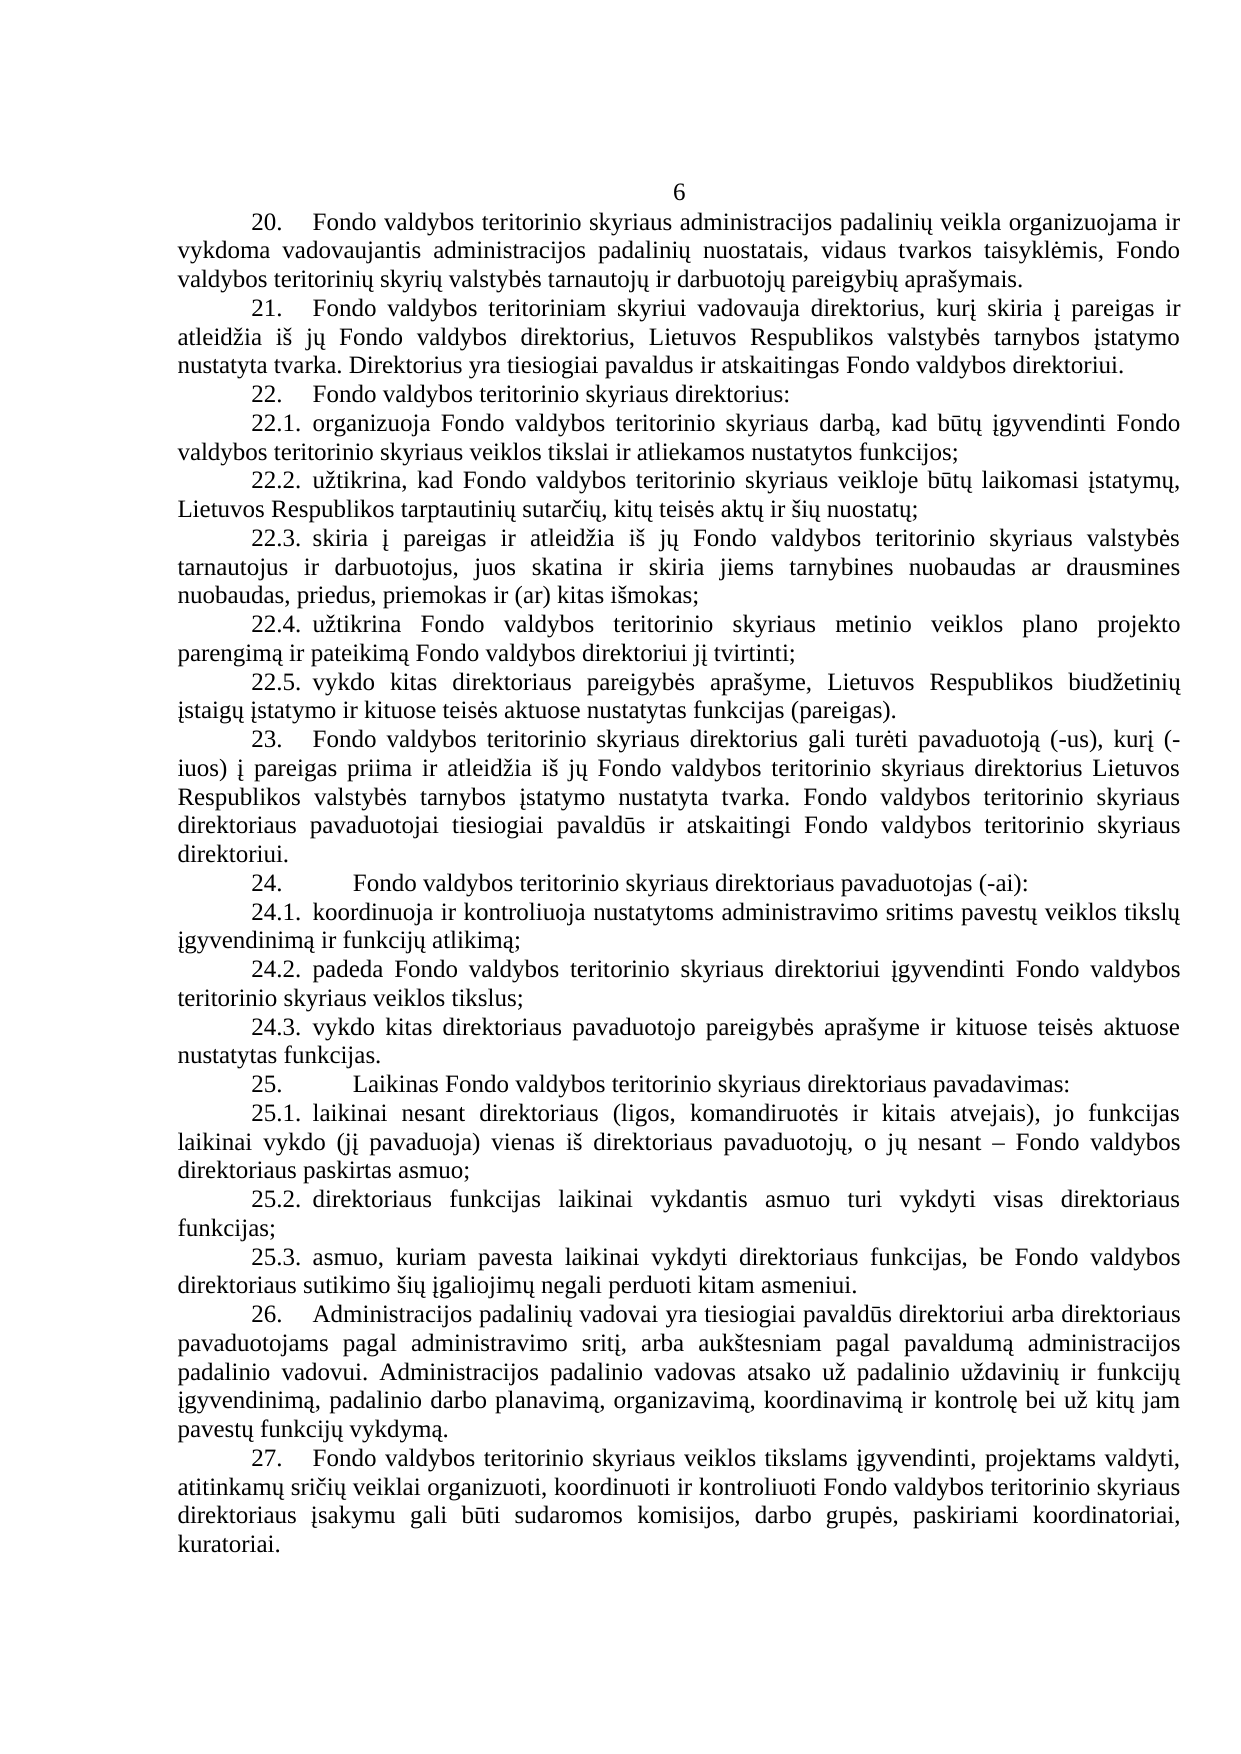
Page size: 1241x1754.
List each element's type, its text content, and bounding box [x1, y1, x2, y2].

text 25.1. laikinai nesant direktoriaus (ligos, komandiruotės ir kitais atvejais), jo funkcijas laikinai vykdo (jį pavaduoja) vienas iš direktoriaus pavaduotojų, o jų nesant – Fondo valdybos direktoriaus paskirtas asmuo; [177, 1098, 1181, 1184]
text 22.4. užtikrina Fondo valdybos teritorinio skyriaus metinio veiklos plano projekto parengimą ir pateikimą Fondo valdybos direktoriui jį tvirtinti; [177, 609, 1181, 667]
text 22.2. užtikrina, kad Fondo valdybos teritorinio skyriaus veikloje būtų laikomasi įstatymų, Lietuvos Respublikos tarptautinių sutarčių, kitų teisės aktų ir šių nuostatų; [177, 465, 1181, 523]
text 22.3. skiria į pareigas ir atleidžia iš jų Fondo valdybos teritorinio skyriaus valstybės tarnautojus ir darbuotojus, juos skatina ir skiria jiems tarnybines nuobaudas ar drausmines nuobaudas, priedus, priemokas ir (ar) kitas išmokas; [177, 523, 1181, 609]
text 25.2. direktoriaus funkcijas laikinai vykdantis asmuo turi vykdyti visas direktoriaus funkcijas; [177, 1184, 1181, 1242]
text 22.5. vykdo kitas direktoriaus pareigybės aprašyme, Lietuvos Respublikos biudžetinių įstaigų įstatymo ir kituose teisės aktuose nustatytas funkcijas (pareigas). [177, 667, 1181, 724]
text 22. Fondo valdybos teritorinio skyriaus direktorius: [177, 379, 1181, 408]
text 24.2. padeda Fondo valdybos teritorinio skyriaus direktoriui įgyvendinti Fondo valdybos teritorinio skyriaus veiklos tikslus; [177, 954, 1181, 1012]
text 21. Fondo valdybos teritoriniam skyriui vadovauja direktorius, kurį skiria į pareigas ir atleidžia iš jų Fondo valdybos direktorius, Lietuvos Respublikos valstybės tarnybos įstatymo nustatyta tvarka. Direktorius yra tiesiogiai pavaldus ir atskaitingas Fondo valdybos direktoriui. [177, 293, 1181, 379]
text 25.3. asmuo, kuriam pavesta laikinai vykdyti direktoriaus funkcijas, be Fondo valdybos direktoriaus sutikimo šių įgaliojimų negali perduoti kitam asmeniui. [177, 1242, 1181, 1299]
text 24.3. vykdo kitas direktoriaus pavaduotojo pareigybės aprašyme ir kituose teisės aktuose nustatytas funkcijas. [177, 1012, 1181, 1069]
text 23. Fondo valdybos teritorinio skyriaus direktorius gali turėti pavaduotoją (-us), kurį (-iuos) į pareigas priima ir atleidžia iš jų Fondo valdybos teritorinio skyriaus direktorius Lietuvos Respublikos valstybės tarnybos įstatymo nustatyta tvarka. Fondo valdybos teritorinio skyriaus direktoriaus pavaduotojai tiesiogiai pavaldūs ir atskaitingi Fondo valdybos teritorinio skyriaus direktoriui. [177, 724, 1181, 868]
text 27. Fondo valdybos teritorinio skyriaus veiklos tikslams įgyvendinti, projektams valdyti, atitinkamų sričių veiklai organizuoti, koordinuoti ir kontroliuoti Fondo valdybos teritorinio skyriaus direktoriaus įsakymu gali būti sudaromos komisijos, darbo grupės, paskiriami koordinatoriai, kuratoriai. [177, 1443, 1181, 1558]
text 25. Laikinas Fondo valdybos teritorinio skyriaus direktoriaus pavadavimas: [251, 1069, 1181, 1098]
text 20. Fondo valdybos teritorinio skyriaus administracijos padalinių veikla organizuojama ir vykdoma vadovaujantis administracijos padalinių nuostatais, vidaus tvarkos taisyklėmis, Fondo valdybos teritorinių skyrių valstybės tarnautojų ir darbuotojų pareigybių aprašymais. [177, 207, 1181, 293]
text 22.1. organizuoja Fondo valdybos teritorinio skyriaus darbą, kad būtų įgyvendinti Fondo valdybos teritorinio skyriaus veiklos tikslai ir atliekamos nustatytos funkcijos; [177, 408, 1181, 465]
text 24. Fondo valdybos teritorinio skyriaus direktoriaus pavaduotojas (-ai): [251, 868, 1181, 897]
text 24.1. koordinuoja ir kontroliuoja nustatytoms administravimo sritims pavestų veiklos tikslų įgyvendinimą ir funkcijų atlikimą; [177, 897, 1181, 954]
text 26. Administracijos padalinių vadovai yra tiesiogiai pavaldūs direktoriui arba direktoriaus pavaduotojams pagal administravimo sritį, arba aukštesniam pagal pavaldumą administracijos padalinio vadovui. Administracijos padalinio vadovas atsako už padalinio uždavinių ir funkcijų įgyvendinimą, padalinio darbo planavimą, organizavimą, koordinavimą ir kontrolę bei už kitų jam pavestų funkcijų vykdymą. [177, 1299, 1181, 1443]
